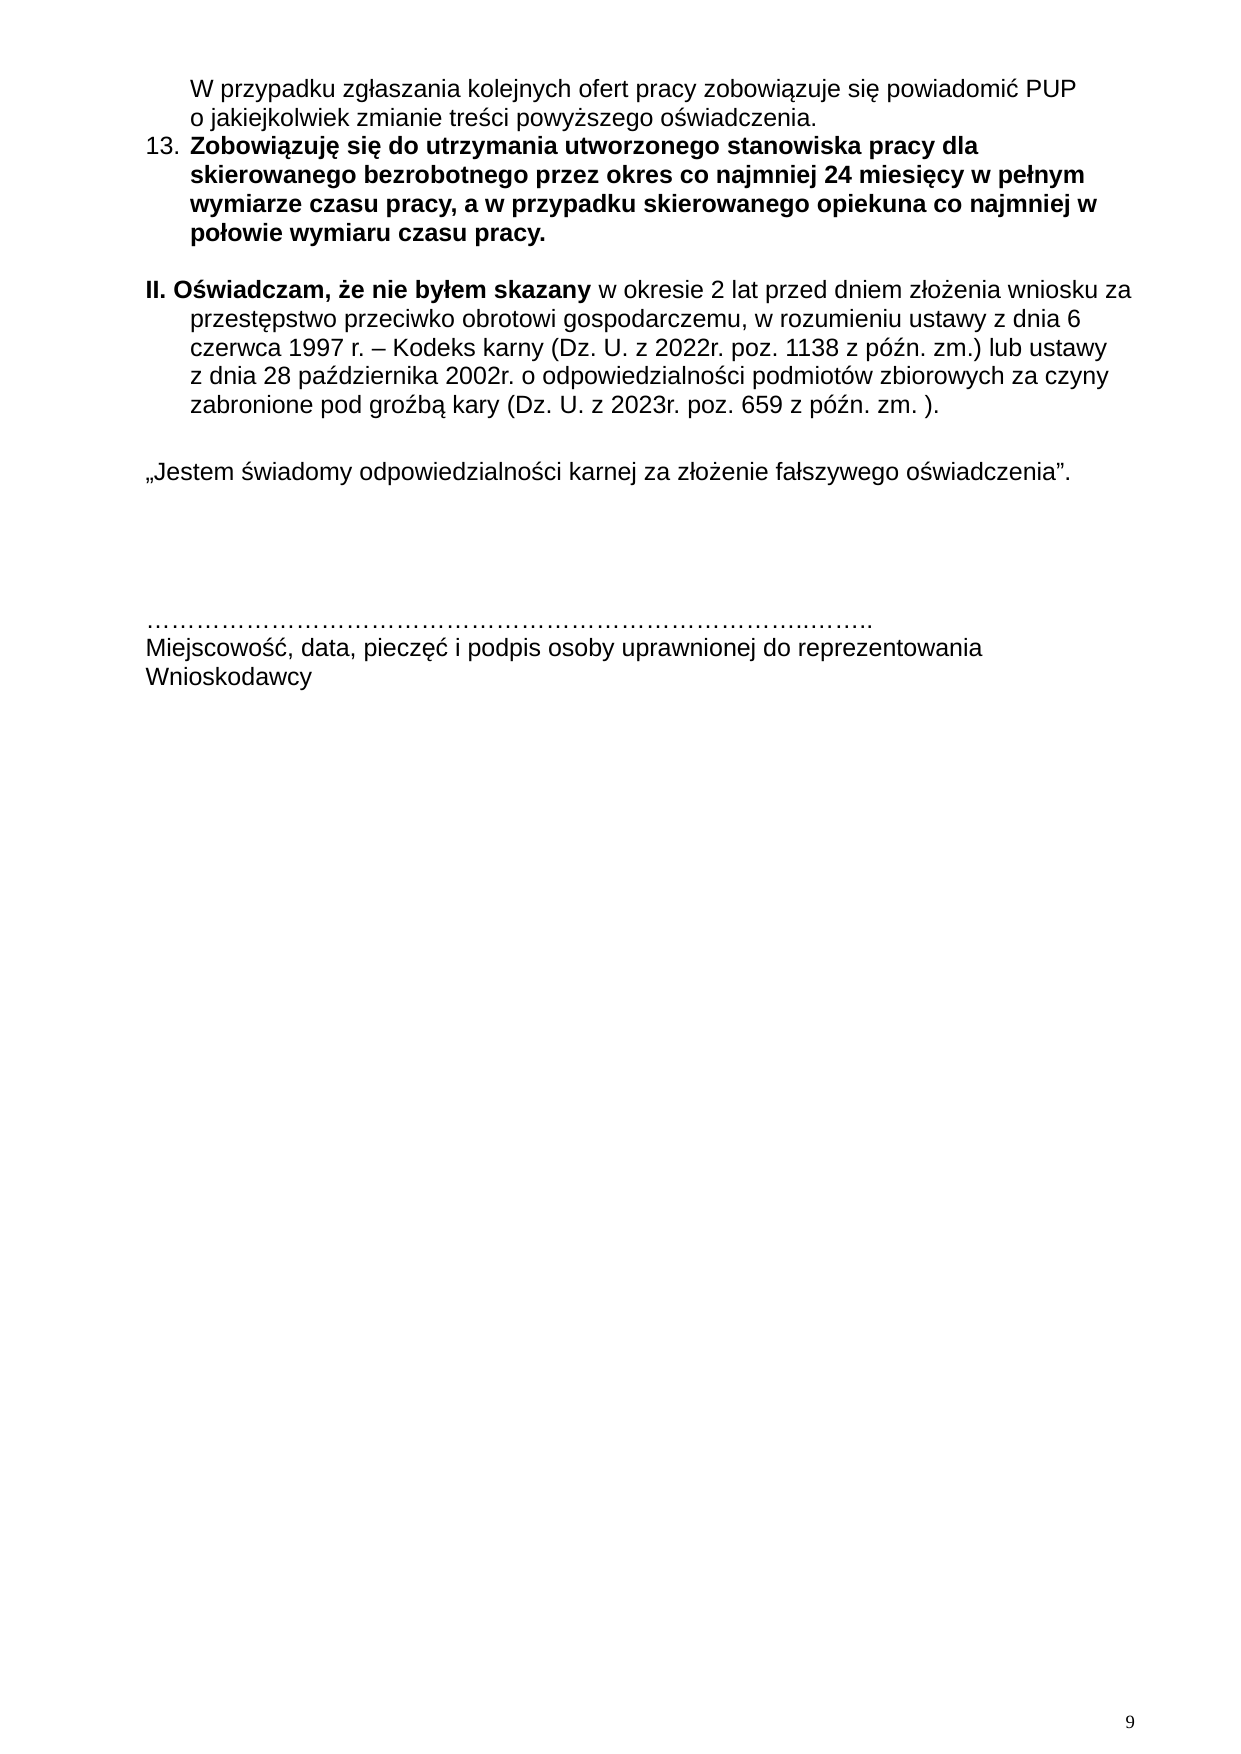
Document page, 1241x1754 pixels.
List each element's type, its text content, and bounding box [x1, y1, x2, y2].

list Zobowiązuję się do utrzymania utworzonego stanowiska pracy dla skierowanego bezrobotnego przez okres co najmniej 24 miesięcy w pełnym wymiarze czasu pracy, a w przypadku skierowanego opiekuna co najmniej w połowie wymiaru czasu pracy. [145, 131, 1137, 246]
text II. Oświadczam, że nie byłem skazany w okresie 2 lat przed dniem złożenia wniosku za przestępstwo przeciwko obrotowi gospodarczemu, w rozumieniu ustawy z dnia 6 czerwca 1997 r. – Kodeks karny (Dz. U. z 2022r. poz. 1138 z późn. zm.) lub ustawy z dnia 28 października 2002r. o odpowiedzialności podmiotów zbiorowych za czyny zabronione pod groźbą kary (Dz. U. z 2023r. poz. 659 z późn. zm. ). [145, 275, 1137, 419]
text „Jestem świadomy odpowiedzialności karnej za złożenie fałszywego oświadczenia”. [145, 457, 1137, 485]
text W przypadku zgłaszania kolejnych ofert pracy zobowiązuje się powiadomić PUP o jakiejkolwiek zmianie treści powyższego oświadczenia. [145, 74, 1137, 131]
text Miejscowość, data, pieczęć i podpis osoby uprawnionej do reprezentowania Wnioskodawcy [145, 633, 1137, 691]
text ……………………………………………………………………..…….. [145, 604, 1137, 633]
